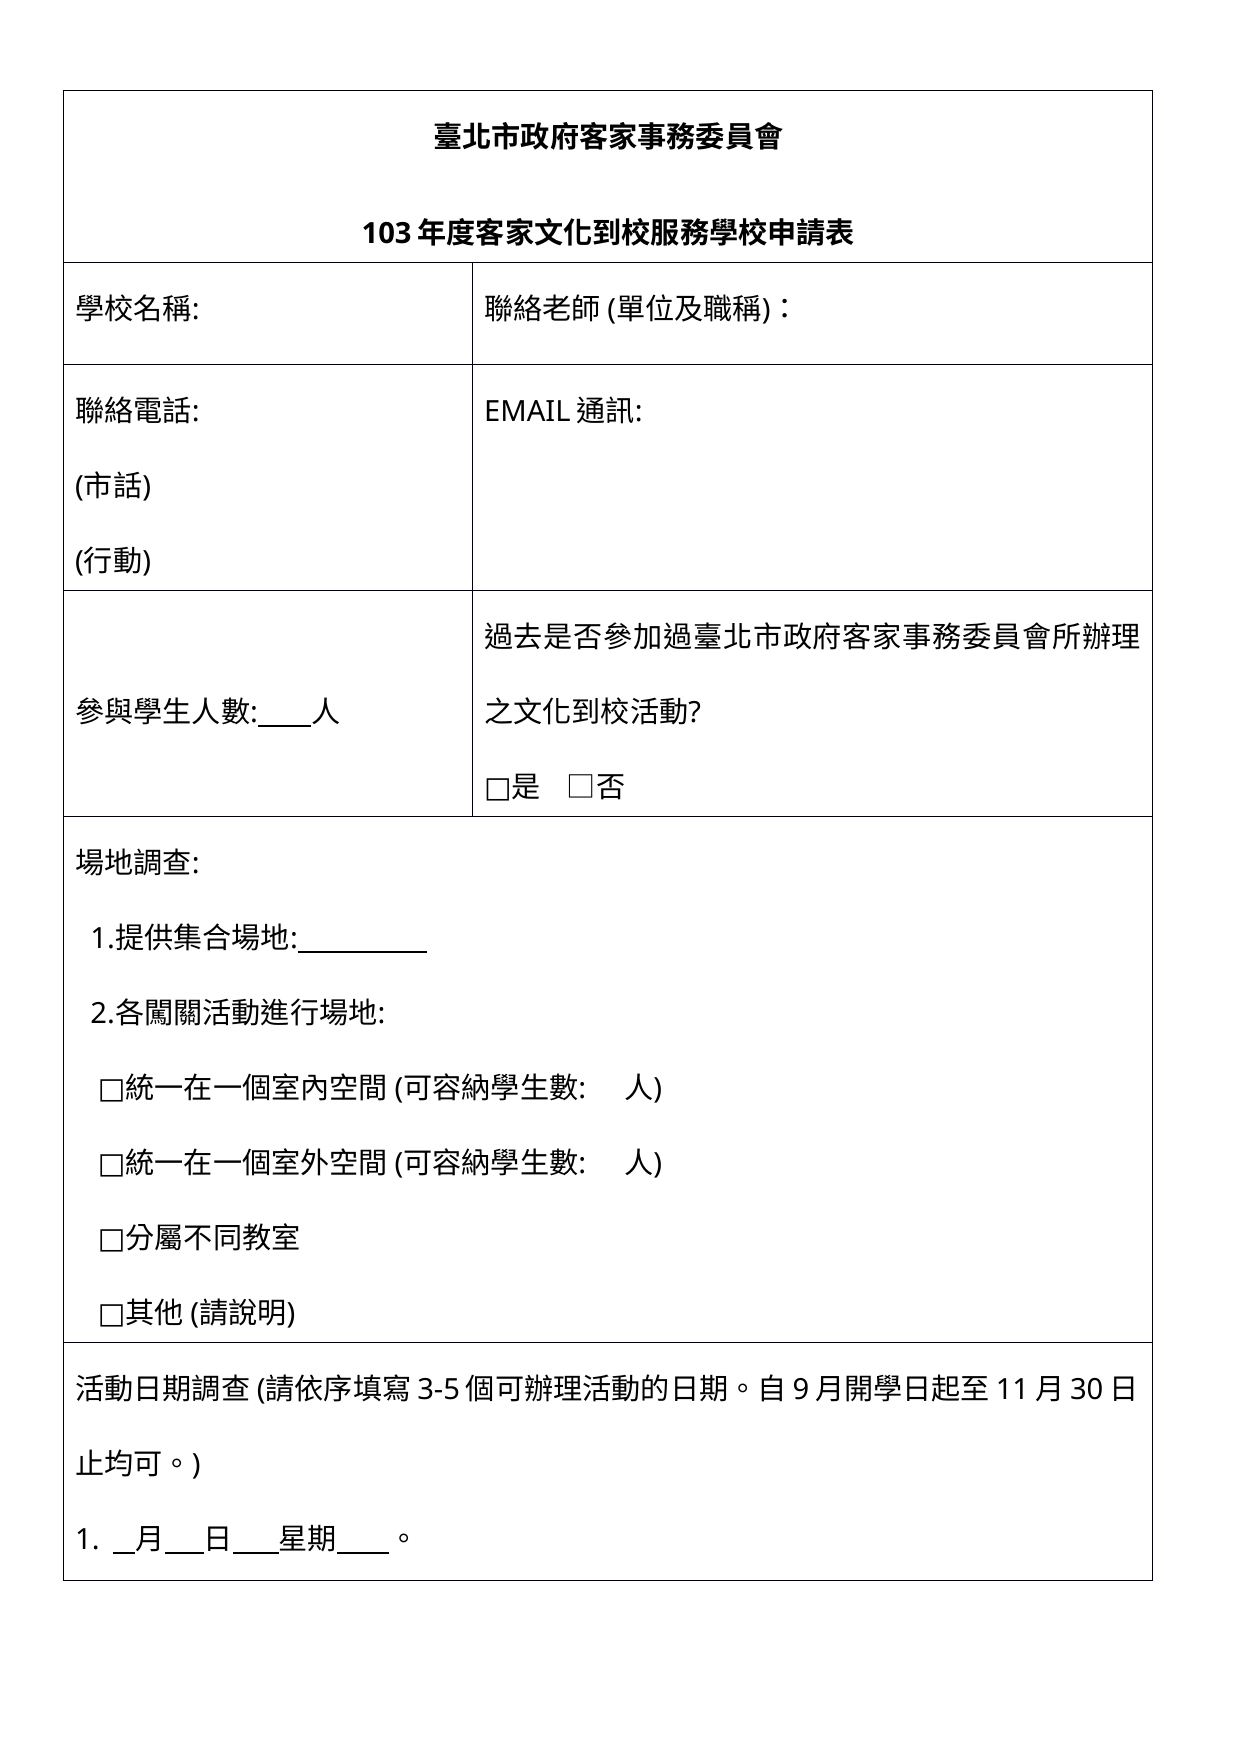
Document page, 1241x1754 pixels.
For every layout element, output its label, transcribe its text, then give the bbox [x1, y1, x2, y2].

table_cell 聯絡電話: (市話) (行動) [64, 365, 472, 590]
table_cell 過去是否參加過臺北市政府客家事務委員會所辦理之文化到校活動? □是 □否 [473, 591, 1152, 816]
table_cell 聯絡老師 (單位及職稱)： [473, 263, 1152, 364]
table_cell 場地調查: 1.提供集合場地: 2.各闖關活動進行場地: □統一在一個室內空間 (可容納學生數: 人) □統一在一個室外空間 (可容納學生數: 人) □分屬不同教室 □其他 (請說明) [64, 817, 1152, 1342]
table_cell EMAIL通訊: [473, 365, 1152, 590]
table_cell 學校名稱: [64, 263, 472, 364]
table_cell 參與學生人數: 人 [64, 591, 472, 816]
table_header 臺北市政府客家事務委員會 103年度客家文化到校服務學校申請表 [64, 91, 1152, 262]
table_cell 活動日期調查 (請依序填寫3-5個可辦理活動的日期。自9月開學日起至11月30日止均可。) 月 日 星期 。 月 日 星期 。 月 日 星期 。 月 日 星期 。 月 日 星期 。 [64, 1343, 1152, 1580]
